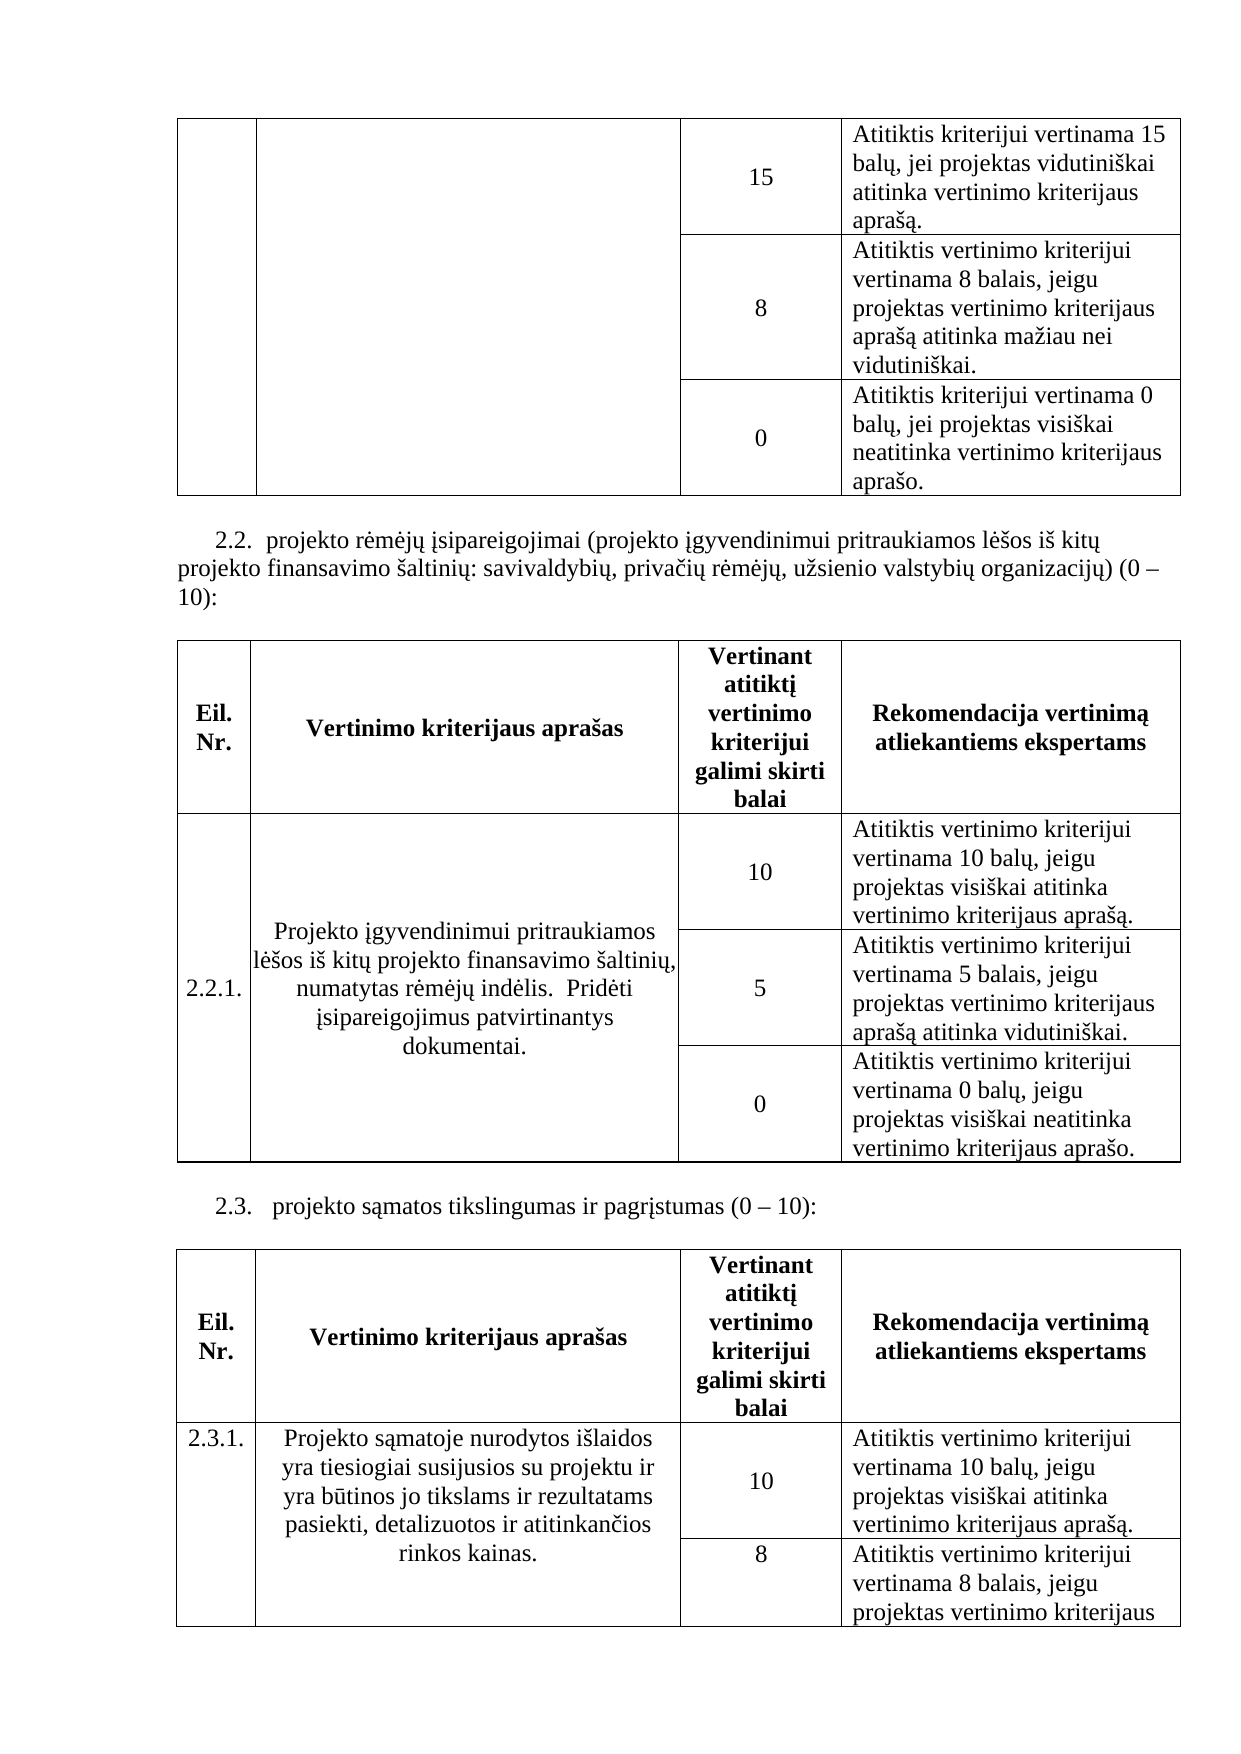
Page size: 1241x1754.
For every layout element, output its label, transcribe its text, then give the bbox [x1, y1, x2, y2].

table_header Vertinimo kriterijaus aprašas [251, 641, 678, 813]
table_cell 0 [679, 1046, 841, 1161]
table_header Rekomendacija vertinimą atliekantiems ekspertams [842, 1250, 1180, 1422]
table_header Eil. Nr. [178, 641, 250, 813]
table_cell 8 [681, 235, 841, 379]
table_cell Atitiktis vertinimo kriterijui vertinama 10 balų, jeigu projektas visiškai atitinka vertinimo kriterijaus aprašą. [842, 814, 1180, 929]
table_cell 10 [679, 814, 841, 929]
table_header Eil. Nr. [177, 1250, 255, 1422]
table_cell 2.3.1. [177, 1423, 255, 1626]
table_header Vertinant atitiktį vertinimo kriterijui galimi skirti balai [681, 1250, 841, 1422]
table_cell Atitiktis kriterijui vertinama 15 balų, jei projektas vidutiniškai atitinka vertinimo kriterijaus aprašą. [842, 119, 1180, 234]
table_header Rekomendacija vertinimą atliekantiems ekspertams [842, 641, 1180, 813]
table_cell 10 [681, 1423, 841, 1538]
table_cell Projekto įgyvendinimui pritraukiamos lėšos iš kitų projekto finansavimo šaltinių, numatytas rėmėjų indėlis. Pridėti įsipareigojimus patvirtinantys dokumentai. [251, 814, 678, 1161]
table_cell 2.2.1. [178, 814, 250, 1161]
table_cell Atitiktis vertinimo kriterijui vertinama 8 balais, jeigu projektas vertinimo kriterijaus aprašą atitinka mažiau nei vidutiniškai. [842, 235, 1180, 379]
table_cell 0 [681, 380, 841, 495]
table_cell [178, 119, 256, 495]
table_cell Atitiktis vertinimo kriterijui vertinama 0 balų, jeigu projektas visiškai neatitinka vertinimo kriterijaus aprašo. [842, 1046, 1180, 1161]
table_header Vertinimo kriterijaus aprašas [256, 1250, 680, 1422]
table_cell 8 [681, 1539, 841, 1626]
table_cell Atitiktis kriterijui vertinama 0 balų, jei projektas visiškai neatitinka vertinimo kriterijaus aprašo. [842, 380, 1180, 495]
table_cell Atitiktis vertinimo kriterijui vertinama 8 balais, jeigu projektas vertinimo kriterijaus [842, 1539, 1180, 1626]
text 2.3. projekto sąmatos tikslingumas ir pagrįstumas (0 – 10): [215, 1191, 1132, 1220]
table_cell 15 [681, 119, 841, 234]
text 2.2. projekto rėmėjų įsipareigojimai (projekto įgyvendinimui pritraukiamos lėšos iš kitų projekto finansavimo šaltinių: savivaldybių, privačių rėmėjų, užsienio valstybių organizacijų) (0 – 10): [177, 525, 1181, 611]
table_cell 5 [679, 930, 841, 1045]
table_cell Atitiktis vertinimo kriterijui vertinama 10 balų, jeigu projektas visiškai atitinka vertinimo kriterijaus aprašą. [842, 1423, 1180, 1538]
table_cell [257, 119, 680, 495]
table_cell Projekto sąmatoje nurodytos išlaidos yra tiesiogiai susijusios su projektu ir yra būtinos jo tikslams ir rezultatams pasiekti, detalizuotos ir atitinkančios rinkos kainas. [256, 1423, 680, 1626]
table_cell Atitiktis vertinimo kriterijui vertinama 5 balais, jeigu projektas vertinimo kriterijaus aprašą atitinka vidutiniškai. [842, 930, 1180, 1045]
table_header Vertinant atitiktį vertinimo kriterijui galimi skirti balai [679, 641, 841, 813]
